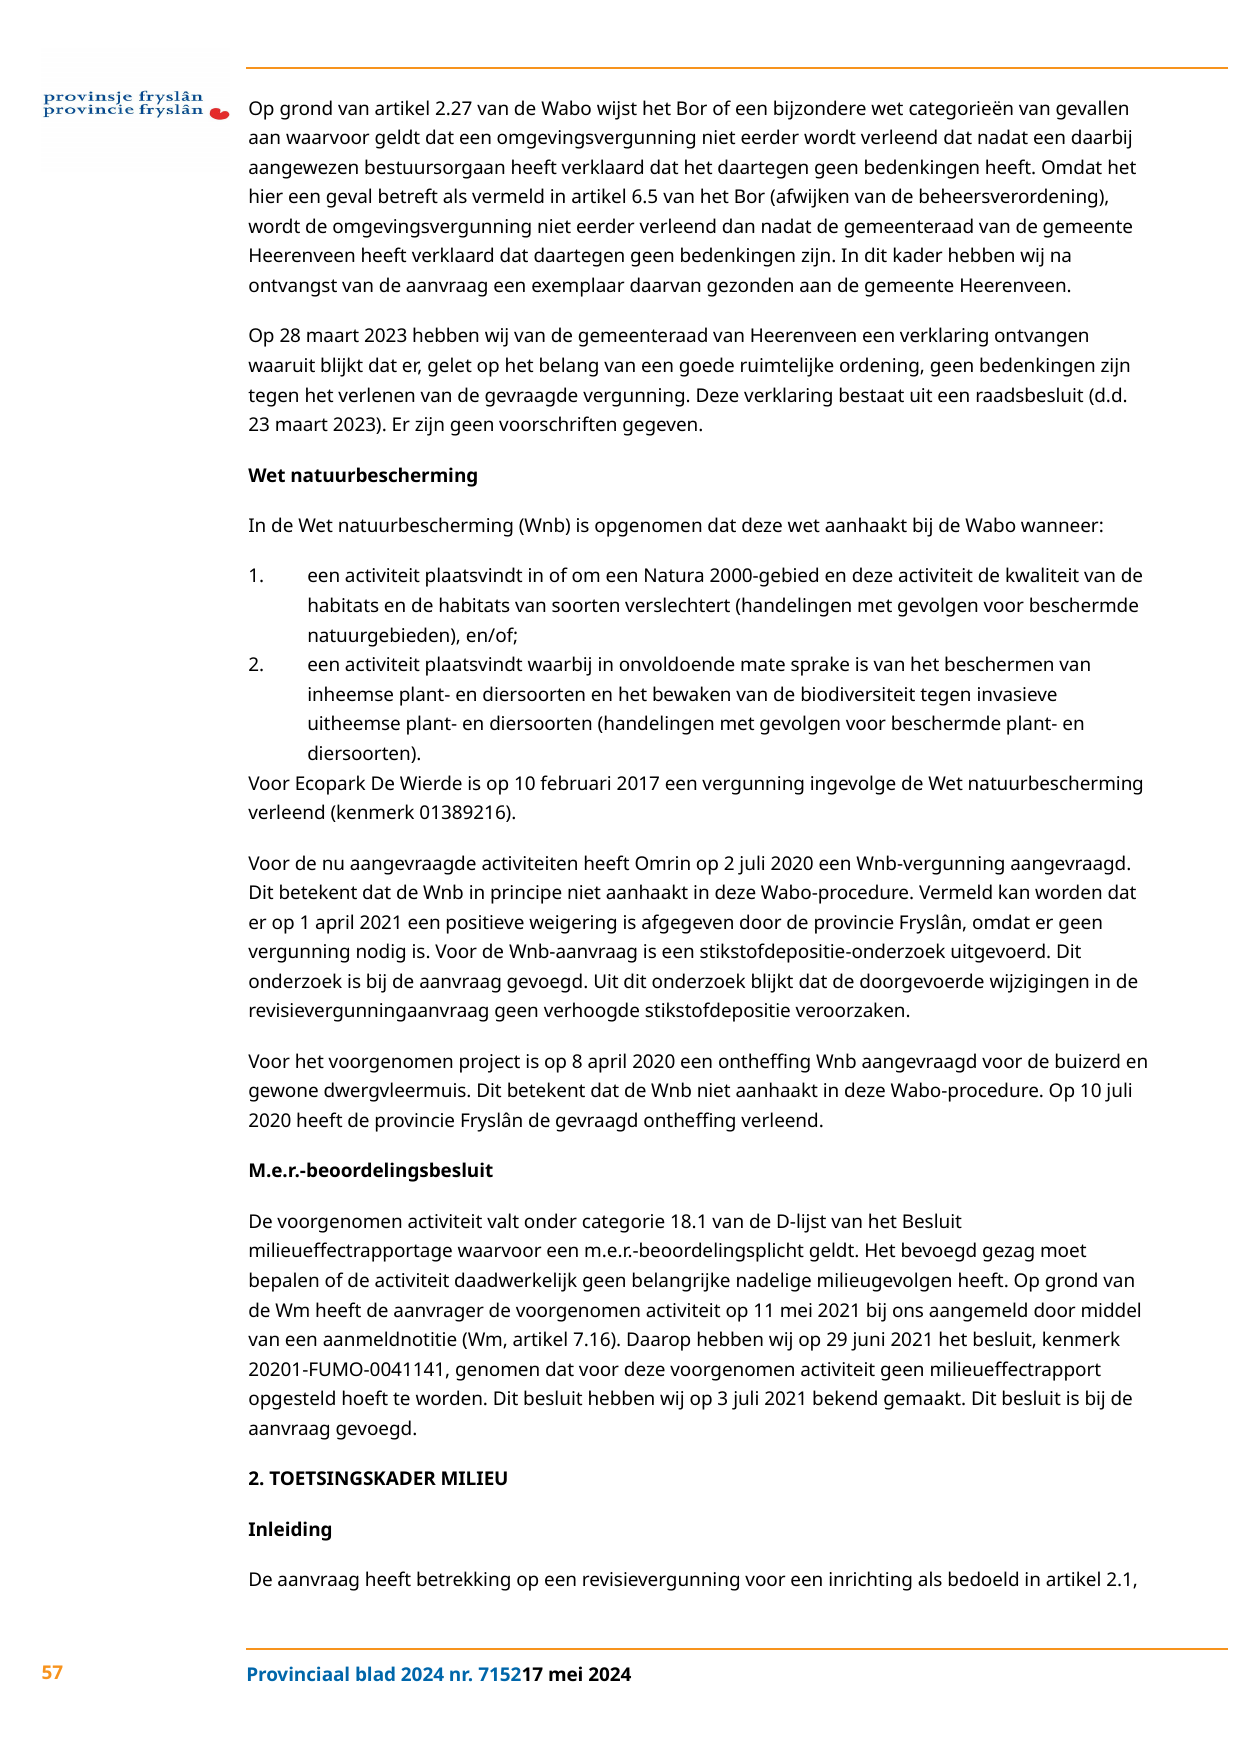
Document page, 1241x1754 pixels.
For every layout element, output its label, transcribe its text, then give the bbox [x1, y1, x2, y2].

text M.e.r.-beoordelingsbesluit [248, 1158, 1152, 1183]
text Voor de nu aangevraagde activiteiten heeft Omrin op 2 juli 2020 een Wnb-vergunning aangevraagd. Dit betekent dat de Wnb in principe niet aanhaakt in deze Wabo-procedure. Vermeld kan worden dat er op 1 april 2021 een positieve weigering is afgegeven door de provincie Fryslân, omdat er geen vergunning nodig is. Voor de Wnb-aanvraag is een stikstofdepositie-onderzoek uitgevoerd. Dit onderzoek is bij de aanvraag gevoegd. Uit dit onderzoek blijkt dat de doorgevoerde wijzigingen in de revisievergunningaanvraag geen verhoogde stikstofdepositie veroorzaken. [248, 850, 1152, 1023]
text In de Wet natuurbescherming (Wnb) is opgenomen dat deze wet aanhaakt bij de Wabo wanneer: [248, 512, 1152, 538]
list een activiteit plaatsvindt in of om een Natura 2000-gebied en deze activiteit de kwaliteit van de habitats en de habitats van soorten verslechtert (handelingen met gevolgen voor beschermde natuurgebieden), en/of; [248, 563, 1152, 648]
text Wet natuurbescherming [248, 462, 1152, 488]
text De aanvraag heeft betrekking op een revisievergunning voor een inrichting als bedoeld in artikel 2.1, [248, 1566, 1152, 1592]
list een activiteit plaatsvindt waarbij in onvoldoende mate sprake is van het beschermen van inheemse plant- en diersoorten en het bewaken van de biodiversiteit tegen invasieve uitheemse plant- en diersoorten (handelingen met gevolgen voor beschermde plant- en diersoorten). [248, 651, 1152, 766]
text 2. TOETSINGSKADER MILIEU [248, 1466, 1152, 1491]
picture [41, 47, 231, 172]
text Voor het voorgenomen project is op 8 april 2020 een ontheffing Wnb aangevraagd voor de buizerd en gewone dwergvleermuis. Dit betekent dat de Wnb niet aanhaakt in deze Wabo-procedure. Op 10 juli 2020 heeft de provincie Fryslân de gevraagd ontheffing verleend. [248, 1048, 1152, 1133]
text Inleiding [248, 1516, 1152, 1542]
text Op 28 maart 2023 hebben wij van de gemeenteraad van Heerenveen een verklaring ontvangen waaruit blijkt dat er, gelet op het belang van een goede ruimtelijke ordening, geen bedenkingen zijn tegen het verlenen van de gevraagde vergunning. Deze verklaring bestaat uit een raadsbesluit (d.d. 23 maart 2023). Er zijn geen voorschriften gegeven. [248, 323, 1152, 437]
text De voorgenomen activiteit valt onder categorie 18.1 van de D-lijst van het Besluit milieueffectrapportage waarvoor een m.e.r.-beoordelingsplicht geldt. Het bevoegd gezag moet bepalen of de activiteit daadwerkelijk geen belangrijke nadelige milieugevolgen heeft. Op grond van de Wm heeft de aanvrager de voorgenomen activiteit op 11 mei 2021 bij ons aangemeld door middel van een aanmeldnotitie (Wm, artikel 7.16). Daarop hebben wij op 29 juni 2021 het besluit, kenmerk 20201-FUMO-0041141, genomen dat voor deze voorgenomen activiteit geen milieueffectrapport opgesteld hoeft te worden. Dit besluit hebben wij op 3 juli 2021 bekend gemaakt. Dit besluit is bij de aanvraag gevoegd. [248, 1208, 1152, 1441]
text Op grond van artikel 2.27 van de Wabo wijst het Bor of een bijzondere wet categorieën van gevallen aan waarvoor geldt dat een omgevingsvergunning niet eerder wordt verleend dat nadat een daarbij aangewezen bestuursorgaan heeft verklaard dat het daartegen geen bedenkingen heeft. Omdat het hier een geval betreft als vermeld in artikel 6.5 van het Bor (afwijken van de beheersverordening), wordt de omgevingsvergunning niet eerder verleend dan nadat de gemeenteraad van de gemeente Heerenveen heeft verklaard dat daartegen geen bedenkingen zijn. In dit kader hebben wij na ontvangst van de aanvraag een exemplaar daarvan gezonden aan de gemeente Heerenveen. [248, 95, 1152, 298]
text Voor Ecopark De Wierde is op 10 februari 2017 een vergunning ingevolge de Wet natuurbescherming verleend (kenmerk 01389216). [248, 770, 1152, 825]
